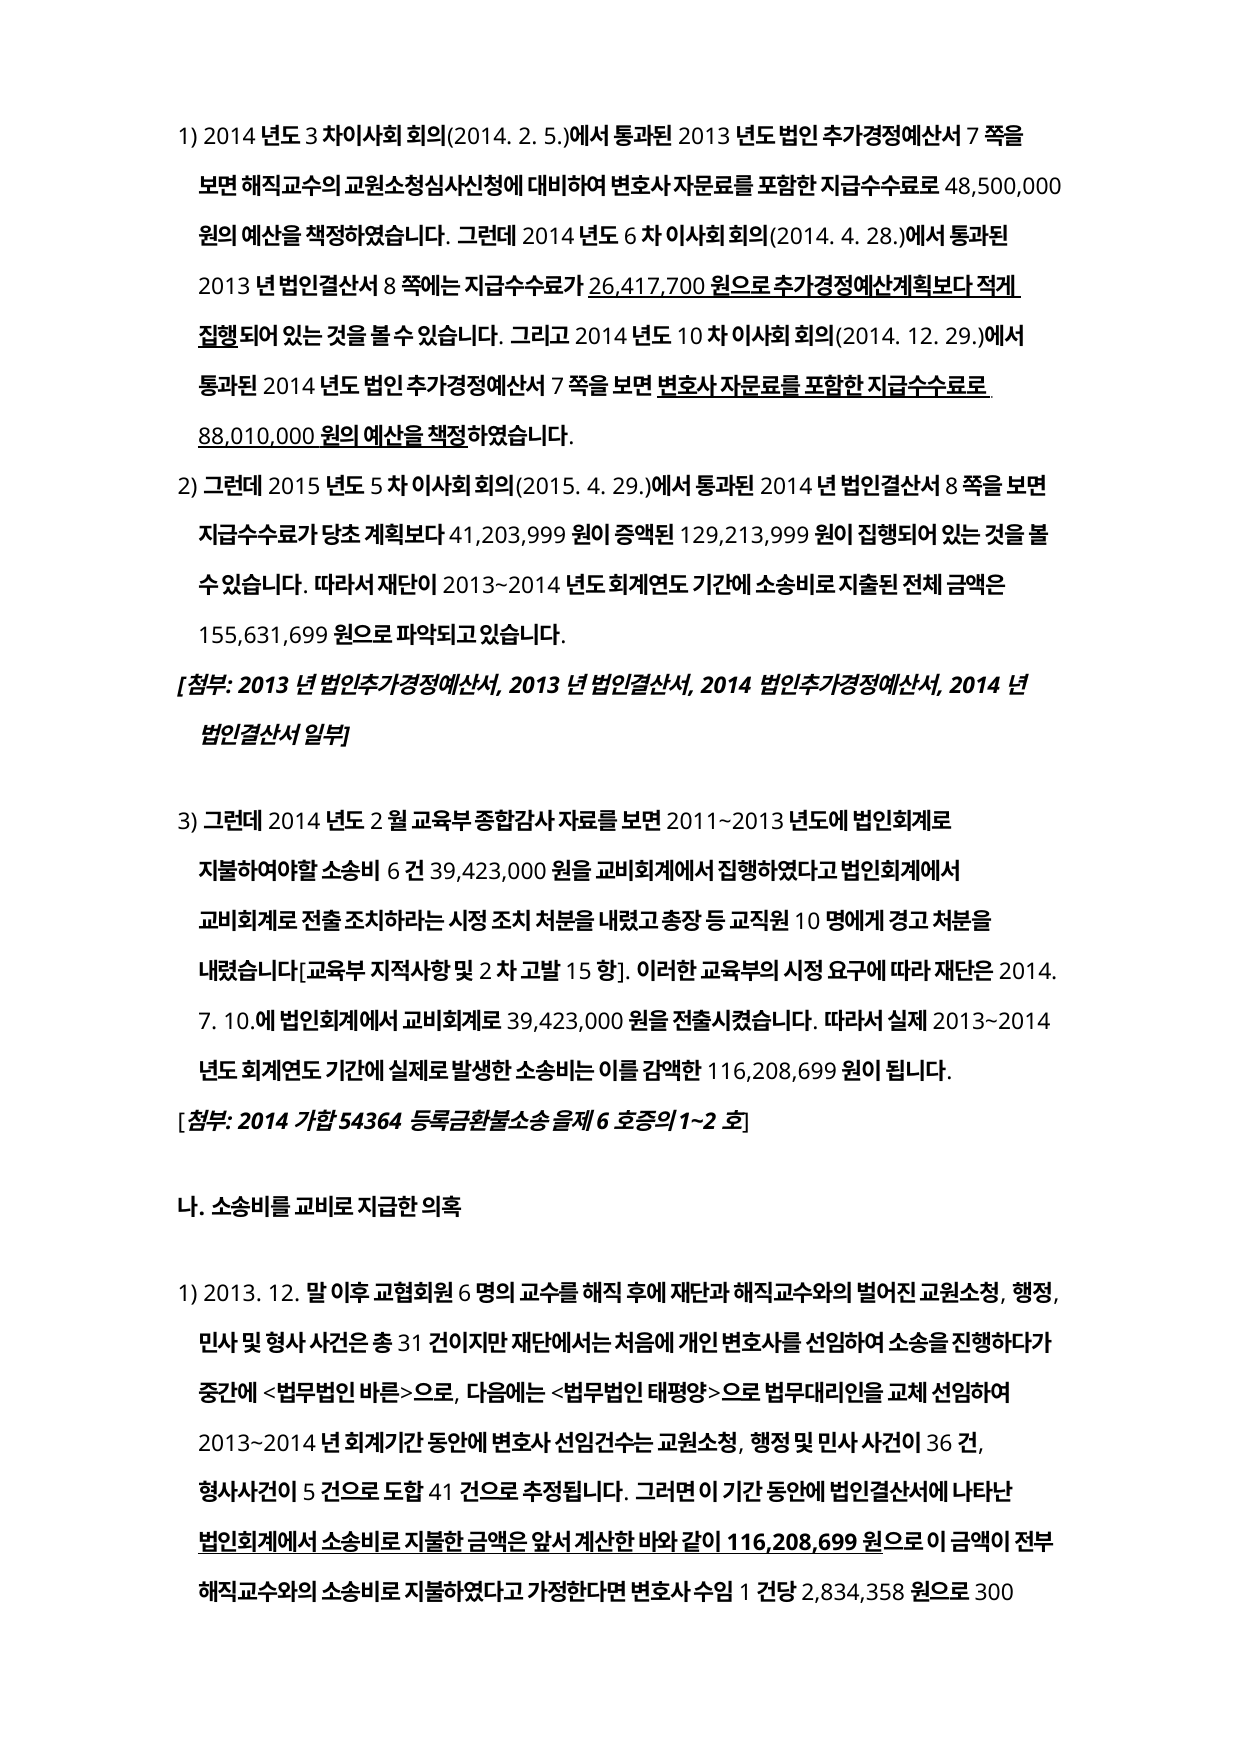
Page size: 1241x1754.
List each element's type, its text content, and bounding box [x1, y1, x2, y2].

text 1) 2014년도 3차이사회 회의(2014. 2. 5.)에서 통과된 2013년도 법인 추가경정예산서 7쪽을 보면 해직교수의 교원소청심사신청에 대비하여 변호사 자문료를 포함한 지급수수료로 48,500,000원의 예산을 책정하였습니다. 그런데 2014년도 6차 이사회 회의(2014. 4. 28.)에서 통과된 2013년 법인결산서 8쪽에는 지급수수료가 26,417,700원으로 추가경정예산계획보다 적게 집행되어 있는 것을 볼 수 있습니다. 그리고 2014년도 10차 이사회 회의(2014. 12. 29.)에서 통과된 2014년도 법인 추가경정예산서 7쪽을 보면 변호사 자문료를 포함한 지급수수료로 88,010,000원의 예산을 책정하였습니다. [177, 118, 1063, 451]
text [첨부: 2014가합54364 등록금환불소송 을제6호증의 1~2호] [177, 1103, 1063, 1136]
text 2) 그런데 2015년도 5차 이사회 회의(2015. 4. 29.)에서 통과된 2014년 법인결산서 8쪽을 보면 지급수수료가 당초 계획보다 41,203,999원이 증액된 129,213,999원이 집행되어 있는 것을 볼 수 있습니다. 따라서 재단이 2013~2014년도 회계연도 기간에 소송비로 지출된 전체 금액은 155,631,699원으로 파악되고 있습니다. [177, 467, 1063, 651]
text 나. 소송비를 교비로 지급한 의혹 [177, 1189, 1063, 1222]
text 1) 2013. 12. 말 이후 교협회원 6명의 교수를 해직 후에 재단과 해직교수와의 벌어진 교원소청, 행정, 민사 및 형사 사건은 총 31건이지만 재단에서는 처음에 개인 변호사를 선임하여 소송을 진행하다가 중간에 <법무법인 바른>으로, 다음에는 <법무법인 태평양>으로 법무대리인을 교체 선임하여 2013~2014년 회계기간 동안에 변호사 선임건수는 교원소청, 행정 및 민사 사건이 36건, 형사사건이 5건으로 도합 41건으로 추정됩니다. 그러면 이 기간 동안에 법인결산서에 나타난 법인회계에서 소송비로 지불한 금액은 앞서 계산한 바와 같이 116,208,699원으로 이 금액이 전부 해직교수와의 소송비로 지불하였다고 가정한다면 변호사 수임 1건당 2,834,358원으로 300 [177, 1275, 1063, 1607]
text [첨부: 2013년 법인추가경정예산서, 2013년 법인결산서, 2014 법인추가경정예산서, 2014년 법인결산서 일부] [177, 667, 1063, 750]
text 3) 그런데 2014년도 2월 교육부 종합감사 자료를 보면 2011~2013년도에 법인회계로 지불하여야할 소송비 6건 39,423,000원을 교비회계에서 집행하였다고 법인회계에서 교비회계로 전출 조치하라는 시정 조치 처분을 내렸고 총장 등 교직원 10명에게 경고 처분을 내렸습니다[교육부 지적사항 및 2차 고발 15항]. 이러한 교육부의 시정 요구에 따라 재단은 2014. 7. 10.에 법인회계에서 교비회계로 39,423,000원을 전출시켰습니다. 따라서 실제 2013~2014년도 회계연도 기간에 실제로 발생한 소송비는 이를 감액한 116,208,699원이 됩니다. [177, 803, 1063, 1086]
